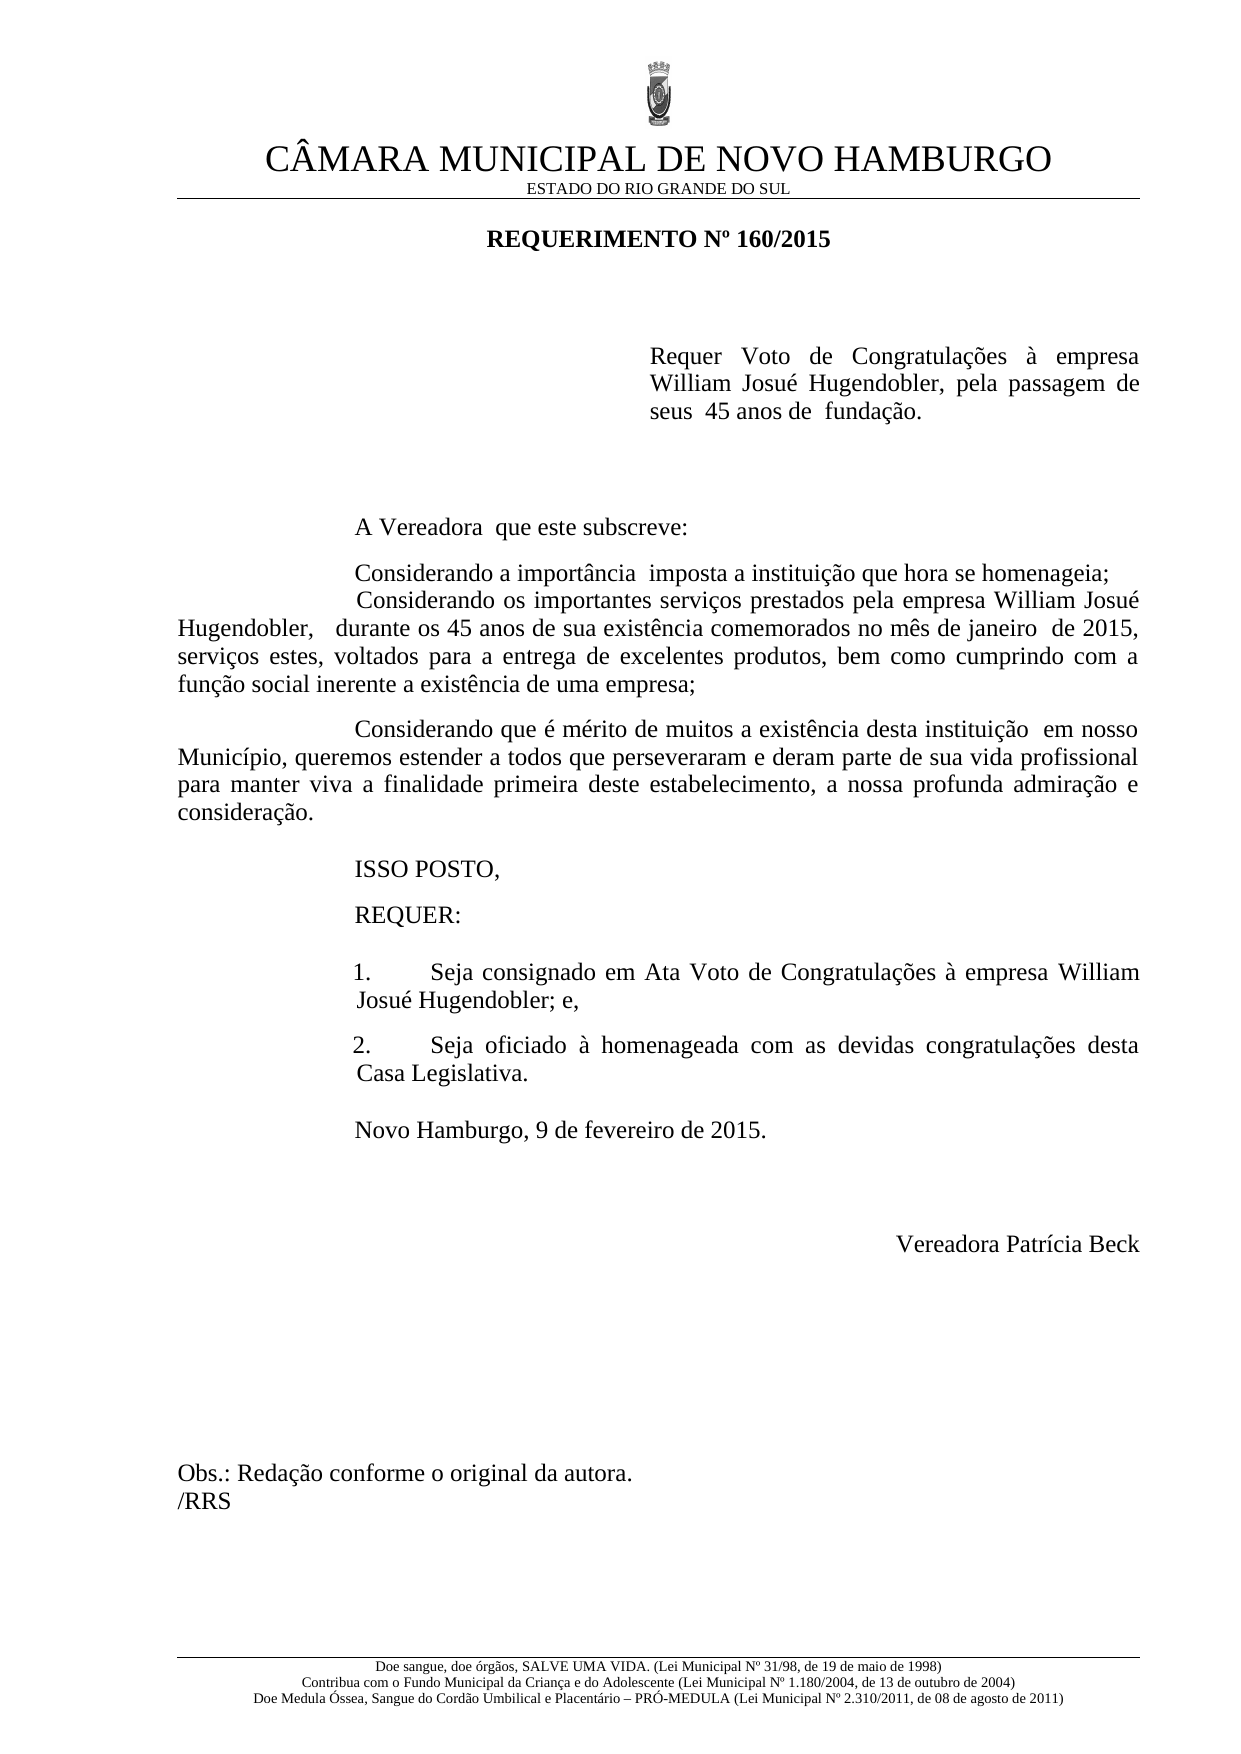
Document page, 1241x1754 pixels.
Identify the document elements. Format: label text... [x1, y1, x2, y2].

text ISSO POSTO, [177, 855, 1140, 883]
text Considerando a importância imposta a instituição que hora se homenageia; [177, 559, 1140, 587]
text 2. Seja oficiado à homenageada com as devidas congratulações desta Casa Legislativa. [352, 1031, 1140, 1087]
text /RRS [177, 1487, 1140, 1514]
text REQUER: [177, 901, 1140, 928]
title REQUERIMENTO Nº 160/2015 [177, 226, 1140, 253]
text Considerando que é mérito de muitos a existência desta instituição em nosso Município, queremos estender a todos que perseveraram e deram parte de sua vida profissional para manter viva a finalidade primeira deste estabelecimento, a nossa profunda admiração e consideração. [177, 715, 1140, 826]
text Novo Hamburgo, 9 de fevereiro de 2015. [177, 1116, 1140, 1144]
list Seja consignado em Ata Voto de Congratulações à empresa William Josué Hugendobler; e, [352, 958, 1140, 1013]
text A Vereadora que este subscreve: [177, 513, 1140, 541]
text Obs.: Redação conforme o original da autora. [177, 1459, 1140, 1487]
text Considerando os importantes serviços prestados pela empresa William Josué Hugendobler, durante os 45 anos de sua existência comemorados no mês de janeiro de 2015, serviços estes, voltados para a entrega de excelentes produtos, bem como cumprindo com a função social inerente a existência de uma empresa; [177, 587, 1140, 697]
text Vereadora Patrícia Beck [177, 1230, 1140, 1258]
text Requer Voto de Congratulações à empresa William Josué Hugendobler, pela passagem de seus 45 anos de fundação. [649, 342, 1140, 425]
